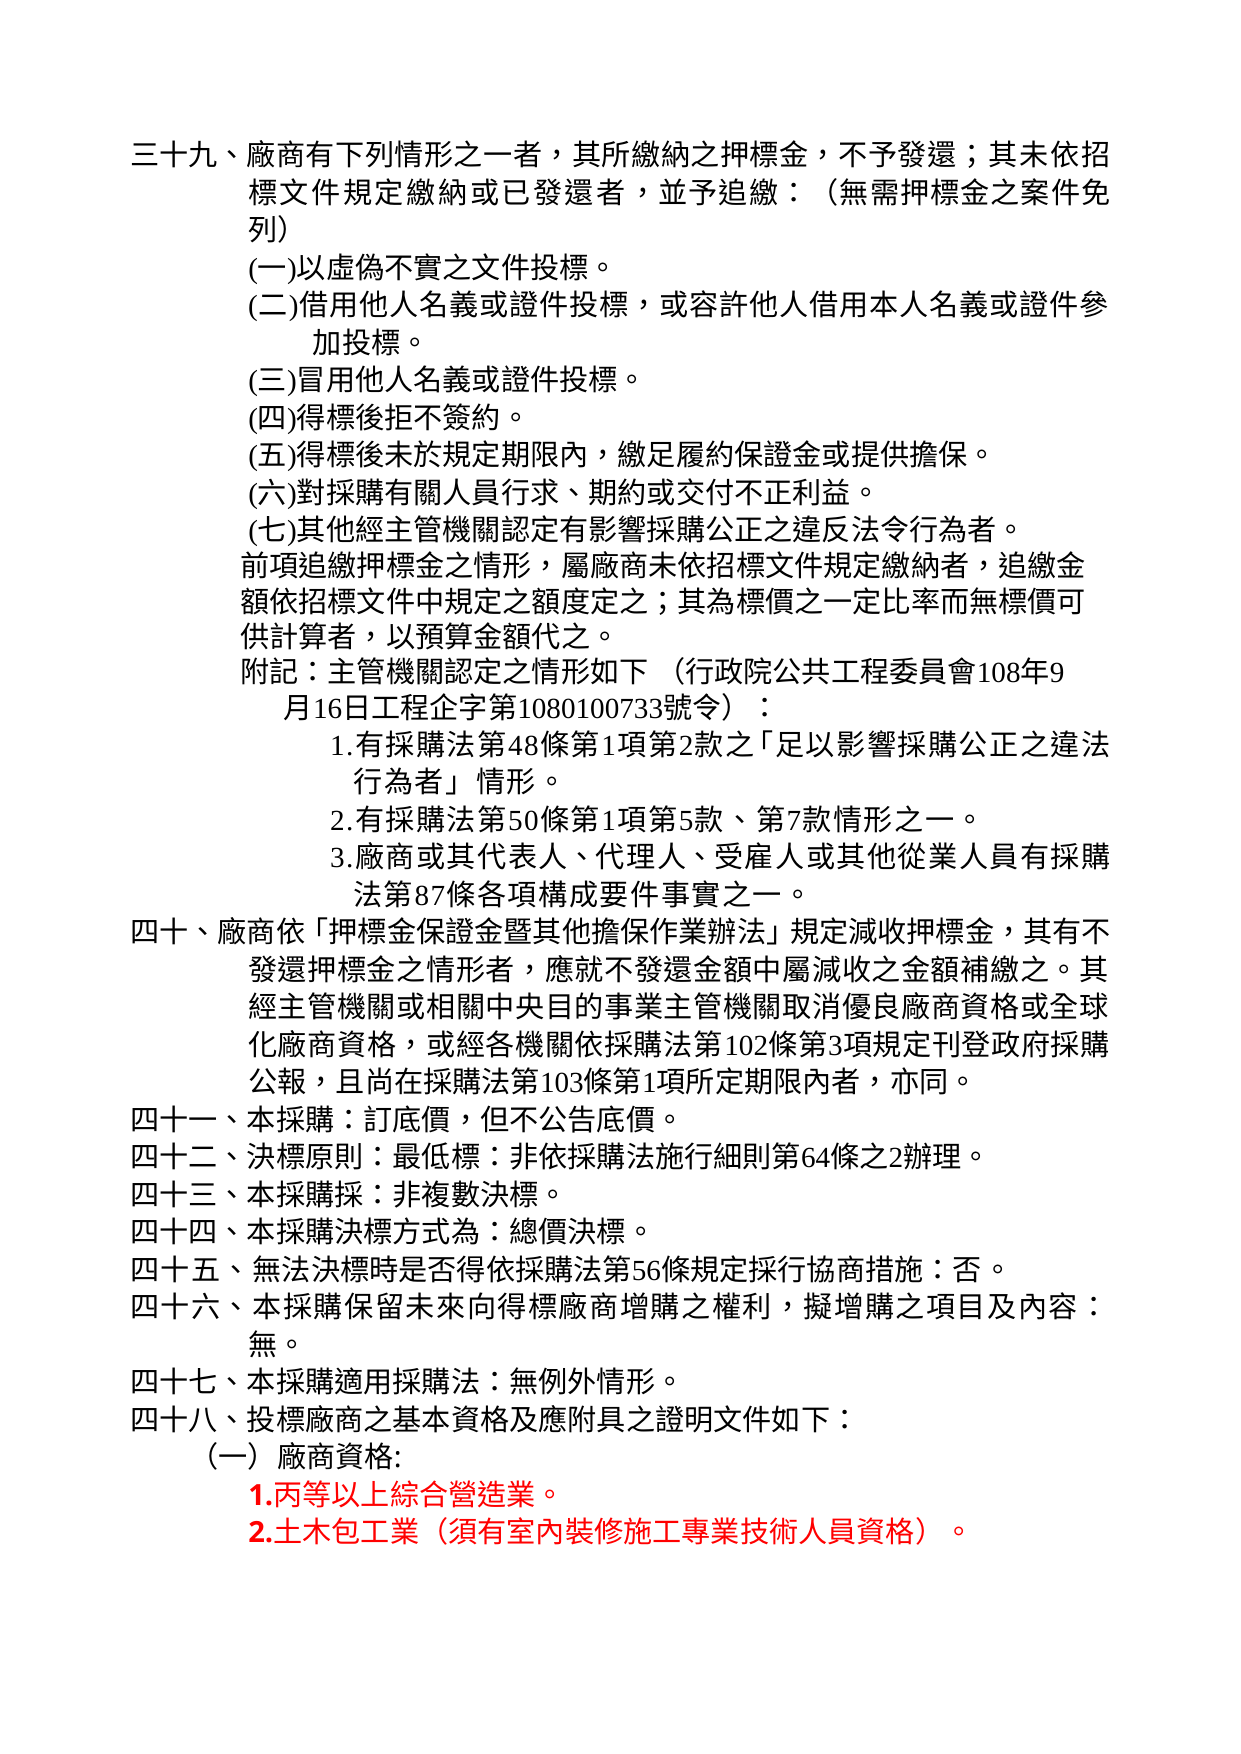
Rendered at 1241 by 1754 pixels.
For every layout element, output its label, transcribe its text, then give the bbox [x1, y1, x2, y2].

text (五)得標後未於規定期限內，繳足履約保證金或提供擔保。 [248, 436, 1110, 473]
list 本採購適用採購法：無例外情形。 [130, 1363, 1110, 1400]
list 丙等以上綜合營造業。 [248, 1475, 1110, 1513]
text (六)對採購有關人員行求、期約或交付不正利益。 [248, 473, 1110, 511]
text (三)冒用他人名義或證件投標。 [248, 361, 1110, 398]
text (二)借用他人名義或證件投標，或容許他人借用本人名義或證件參加投標。 [248, 286, 1110, 361]
list 廠商有下列情形之一者，其所繳納之押標金，不予發還；其未依招標文件規定繳納或已發還者，並予追繳：（無需押標金之案件免列） [130, 136, 1110, 248]
list 廠商依「押標金保證金暨其他擔保作業辦法」規定減收押標金，其有不發還押標金之情形者，應就不發還金額中屬減收之金額補繳之。其經主管機關或相關中央目的事業主管機關取消優良廠商資格或全球化廠商資格，或經各機關依採購法第102條第3項規定刊登政府採購公報，且尚在採購法第103條第1項所定期限內者，亦同。 [130, 913, 1110, 1100]
list 本採購決標方式為：總價決標。 [130, 1213, 1110, 1250]
list 廠商資格: [189, 1438, 1110, 1475]
list 本採購：訂底價，但不公告底價。 [130, 1100, 1110, 1138]
text (一)以虛偽不實之文件投標。 [248, 248, 1110, 286]
text (七)其他經主管機關認定有影響採購公正之違反法令行為者。 [248, 511, 1110, 548]
list 本採購採：非複數決標。 [130, 1175, 1110, 1213]
text 3.廠商或其代表人、代理人、受雇人或其他從業人員有採購法第87條各項構成要件事實之一。 [330, 838, 1110, 913]
list 投標廠商之基本資格及應附具之證明文件如下： [130, 1400, 1110, 1438]
text 2.有採購法第50條第1項第5款、第7款情形之一。 [330, 800, 1110, 838]
text 前項追繳押標金之情形，屬廠商未依招標文件規定繳納者，追繳金額依招標文件中規定之額度定之；其為標價之一定比率而無標價可供計算者，以預算金額代之。 附記：主管機關認定之情形如下 （行政院公共工程委員會108年9 [240, 548, 1098, 690]
text 1.有採購法第48條第1項第2款之「足以影響採購公正之違法行為者」情形。 [330, 725, 1110, 800]
list 本採購保留未來向得標廠商增購之權利，擬增購之項目及內容：無。 [130, 1288, 1110, 1363]
list 土木包工業（須有室內裝修施工專業技術人員資格）。 [248, 1513, 1110, 1550]
text 月16日工程企字第1080100733號令）： [240, 690, 1098, 725]
list 決標原則：最低標：非依採購法施行細則第64條之2辦理。 [130, 1138, 1110, 1175]
list 無法決標時是否得依採購法第56條規定採行協商措施：否。 [130, 1250, 1110, 1288]
text (四)得標後拒不簽約。 [248, 398, 1110, 436]
